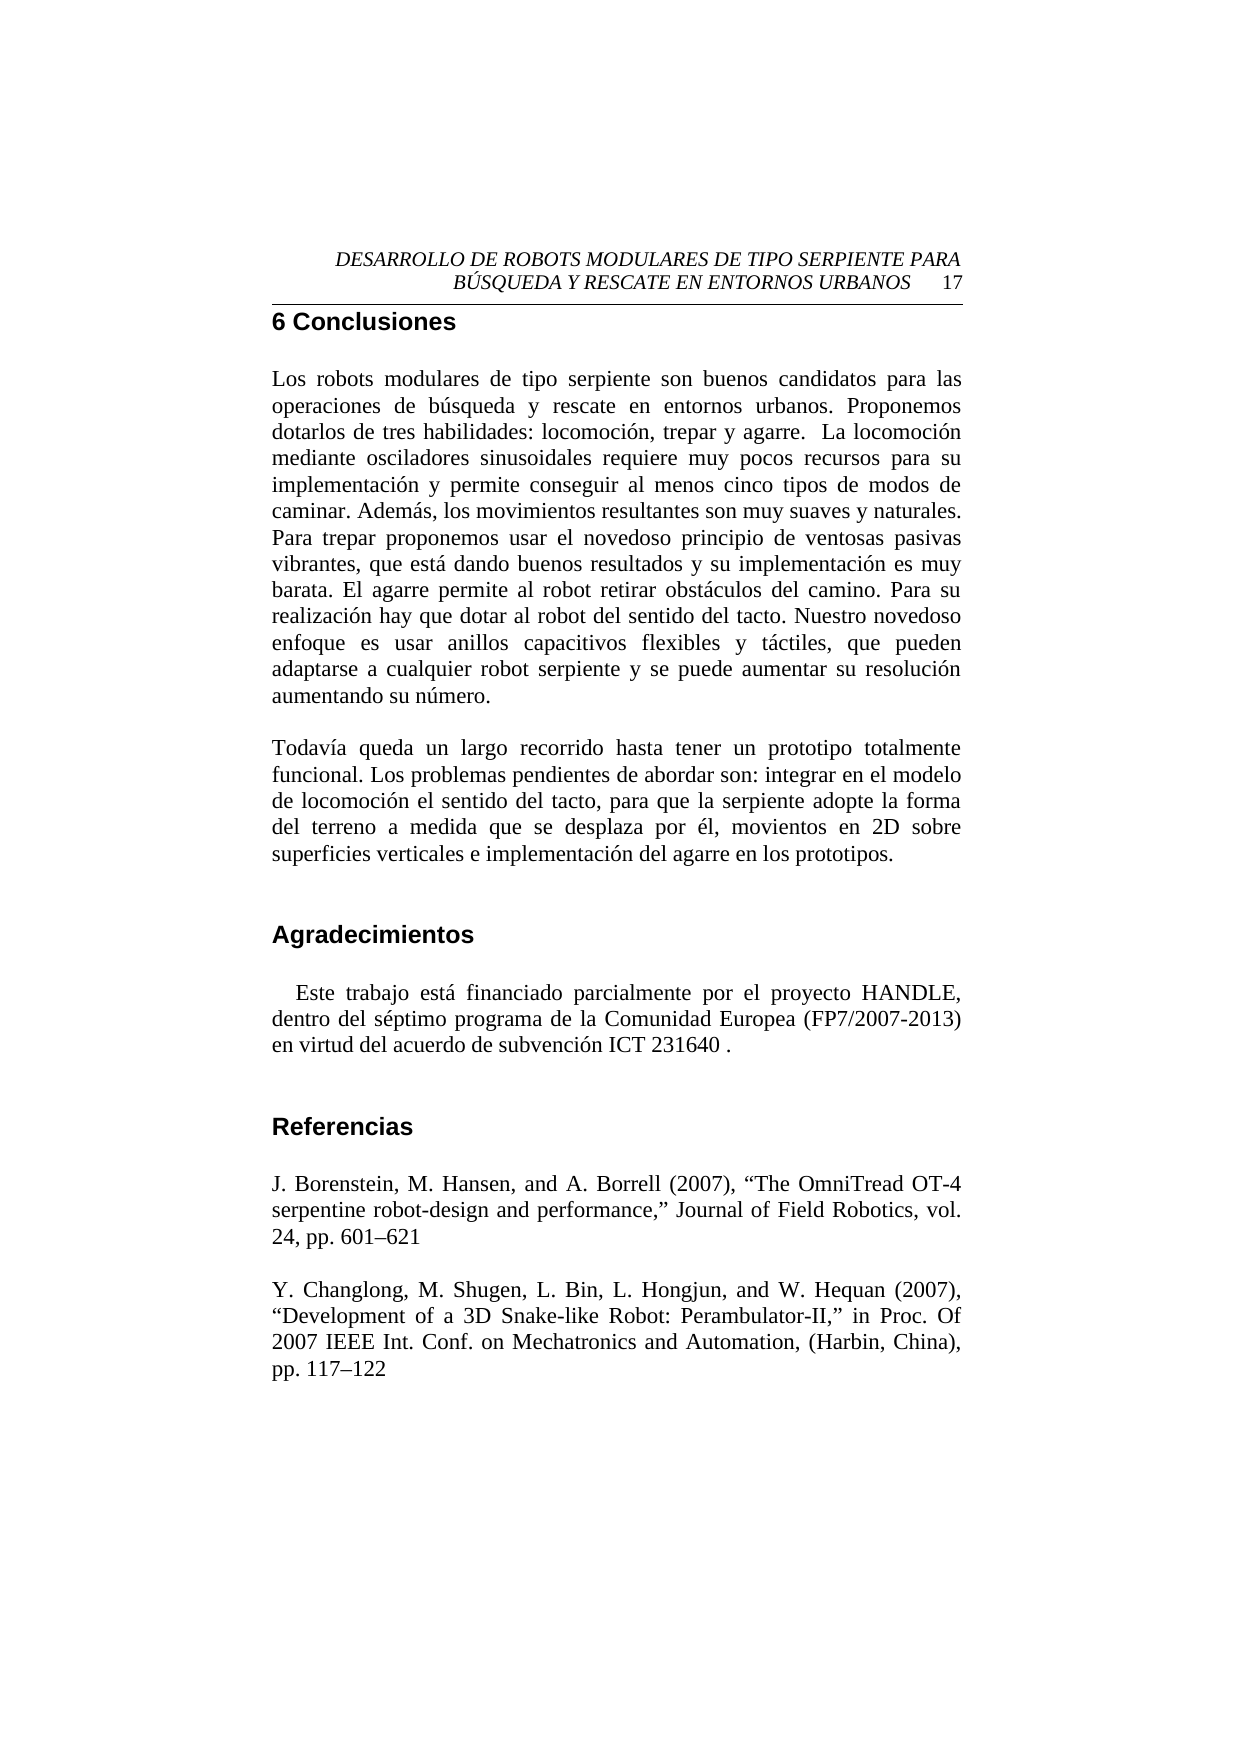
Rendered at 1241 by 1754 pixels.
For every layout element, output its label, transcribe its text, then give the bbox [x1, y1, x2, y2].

text Los robots modulares de tipo serpiente son buenos candidatos para las operaciones de búsqueda y rescate en entornos urbanos. Proponemos dotarlos de tres habilidades: locomoción, trepar y agarre. La locomoción mediante osciladores sinusoidales requiere muy pocos recursos para su implementación y permite conseguir al menos cinco tipos de modos de caminar. Además, los movimientos resultantes son muy suaves y naturales. Para trepar proponemos usar el novedoso principio de ventosas pasivas vibrantes, que está dando buenos resultados y su implementación es muy barata. El agarre permite al robot retirar obstáculos del camino. Para su realización hay que dotar al robot del sentido del tacto. Nuestro novedoso enfoque es usar anillos capacitivos flexibles y táctiles, que pueden adaptarse a cualquier robot serpiente y se puede aumentar su resolución aumentando su número. [272, 365, 963, 708]
text Y. Changlong, M. Shugen, L. Bin, L. Hongjun, and W. Hequan (2007), “Development of a 3D Snake-like Robot: Perambulator-II,” in Proc. Of 2007 IEEE Int. Conf. on Mechatronics and Automation, (Harbin, China), pp. 117–122 [272, 1276, 963, 1381]
text Todavía queda un largo recorrido hasta tener un prototipo totalmente funcional. Los problemas pendientes de abordar son: integrar en el modelo de locomoción el sentido del tacto, para que la serpiente adopte la forma del terreno a medida que se desplaza por él, movientos en 2D sobre superficies verticales e implementación del agarre en los prototipos. [272, 734, 963, 866]
subtitle Agradecimientos [272, 920, 963, 949]
text Este trabajo está financiado parcialmente por el proyecto HANDLE, dentro del séptimo programa de la Comunidad Europea (FP7/2007-2013) en virtud del acuerdo de subvención ICT 231640 . [272, 979, 963, 1058]
subtitle Referencias [272, 1112, 963, 1141]
text J. Borenstein, M. Hansen, and A. Borrell (2007), “The OmniTread OT-4 serpentine robot-design and performance,” Journal of Field Robotics, vol. 24, pp. 601–621 [272, 1170, 963, 1249]
subtitle 6 Conclusiones [272, 307, 963, 336]
